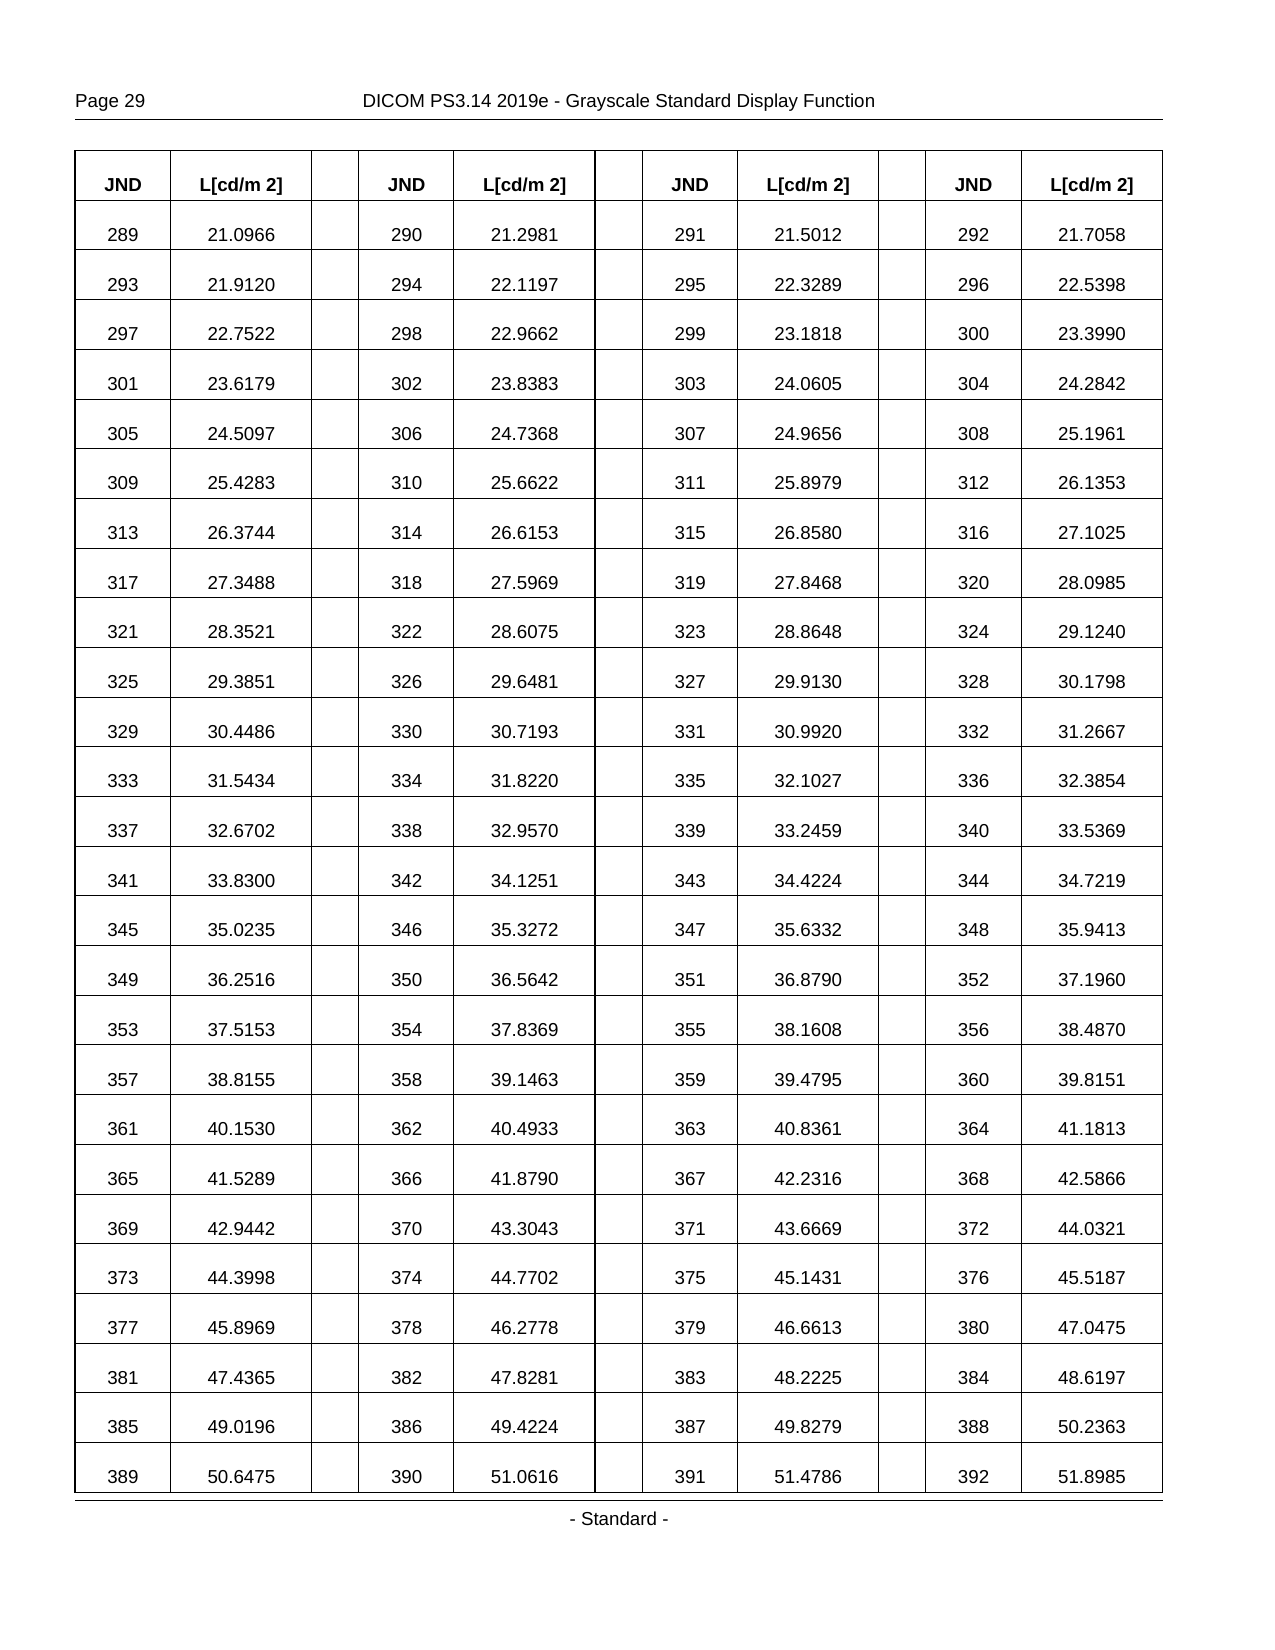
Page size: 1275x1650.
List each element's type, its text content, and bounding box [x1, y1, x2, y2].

table_cell 51.4786 [738, 1443, 878, 1492]
table_cell 343 [643, 847, 737, 895]
table_cell 43.6669 [738, 1195, 878, 1243]
table_cell 22.3289 [738, 250, 878, 299]
table_cell 337 [76, 797, 170, 846]
table_cell 23.3990 [1022, 300, 1162, 349]
table_cell 31.8220 [454, 747, 594, 796]
table_cell 36.5642 [454, 946, 594, 995]
table_cell 360 [926, 1045, 1021, 1094]
table_cell 25.8979 [738, 449, 878, 498]
table_cell 392 [926, 1443, 1021, 1492]
table_header JND [359, 151, 453, 200]
table_cell 388 [926, 1393, 1021, 1442]
table_cell [879, 797, 925, 846]
table_cell 47.0475 [1022, 1294, 1162, 1342]
table_cell [596, 1045, 642, 1094]
table_cell 47.4365 [171, 1344, 311, 1392]
table_cell 376 [926, 1244, 1021, 1293]
table_cell 33.2459 [738, 797, 878, 846]
table_cell 37.5153 [171, 996, 311, 1044]
table_cell [596, 201, 642, 249]
table_cell 24.2842 [1022, 350, 1162, 398]
table_cell 329 [76, 698, 170, 746]
table_cell 39.1463 [454, 1045, 594, 1094]
table_cell 33.8300 [171, 847, 311, 895]
table_cell 315 [643, 499, 737, 547]
table_cell [312, 400, 358, 448]
table_cell 319 [643, 549, 737, 597]
table_cell [312, 698, 358, 746]
table_cell [879, 1145, 925, 1193]
table_cell [596, 300, 642, 349]
table_cell 37.8369 [454, 996, 594, 1044]
table_cell [312, 1095, 358, 1144]
table_cell 383 [643, 1344, 737, 1392]
table_cell 48.6197 [1022, 1344, 1162, 1392]
table_cell 308 [926, 400, 1021, 448]
table_cell 298 [359, 300, 453, 349]
table_cell [312, 250, 358, 299]
table_cell [879, 996, 925, 1044]
table_cell 30.7193 [454, 698, 594, 746]
table_cell 50.6475 [171, 1443, 311, 1492]
table_cell 304 [926, 350, 1021, 398]
table_cell 26.6153 [454, 499, 594, 547]
table_cell 289 [76, 201, 170, 249]
table_cell [879, 499, 925, 547]
table_cell [596, 996, 642, 1044]
table_cell 316 [926, 499, 1021, 547]
table_cell 323 [643, 598, 737, 647]
table_cell 32.9570 [454, 797, 594, 846]
table_cell [312, 847, 358, 895]
table_header L[cd/m 2] [454, 151, 594, 200]
table_cell 303 [643, 350, 737, 398]
table_cell 49.0196 [171, 1393, 311, 1442]
table_cell 317 [76, 549, 170, 597]
table_cell 28.3521 [171, 598, 311, 647]
table_cell 390 [359, 1443, 453, 1492]
table_cell [312, 946, 358, 995]
table_cell [879, 1095, 925, 1144]
table_cell [879, 1443, 925, 1492]
table_cell 49.8279 [738, 1393, 878, 1442]
table_cell 318 [359, 549, 453, 597]
table_cell [312, 1045, 358, 1094]
table_cell [312, 648, 358, 697]
table_header [596, 151, 642, 200]
table_cell 42.2316 [738, 1145, 878, 1193]
table_cell [879, 449, 925, 498]
table_cell 345 [76, 896, 170, 945]
table_cell 35.3272 [454, 896, 594, 945]
table_cell 24.9656 [738, 400, 878, 448]
table_cell 336 [926, 747, 1021, 796]
table_cell 290 [359, 201, 453, 249]
table_cell 356 [926, 996, 1021, 1044]
table_cell 24.7368 [454, 400, 594, 448]
table_cell 26.3744 [171, 499, 311, 547]
table_cell [596, 1145, 642, 1193]
table_cell 366 [359, 1145, 453, 1193]
table_cell 320 [926, 549, 1021, 597]
table_cell [312, 1294, 358, 1342]
table_cell 324 [926, 598, 1021, 647]
table_cell [879, 250, 925, 299]
table_cell 25.6622 [454, 449, 594, 498]
table_cell 306 [359, 400, 453, 448]
table_cell 23.8383 [454, 350, 594, 398]
table_cell 359 [643, 1045, 737, 1094]
table_cell [596, 549, 642, 597]
table_cell [312, 747, 358, 796]
table_cell 25.4283 [171, 449, 311, 498]
table_cell 373 [76, 1244, 170, 1293]
table_cell 27.1025 [1022, 499, 1162, 547]
table_cell [879, 1244, 925, 1293]
table_cell 350 [359, 946, 453, 995]
table_cell 357 [76, 1045, 170, 1094]
table_cell [879, 350, 925, 398]
table_cell 314 [359, 499, 453, 547]
table_cell 389 [76, 1443, 170, 1492]
table_cell 42.5866 [1022, 1145, 1162, 1193]
table_cell [596, 1244, 642, 1293]
table_cell 387 [643, 1393, 737, 1442]
table_cell 44.0321 [1022, 1195, 1162, 1243]
table_cell 377 [76, 1294, 170, 1342]
table_cell [596, 797, 642, 846]
table_cell 32.1027 [738, 747, 878, 796]
table_cell 42.9442 [171, 1195, 311, 1243]
table_cell 340 [926, 797, 1021, 846]
table_cell 361 [76, 1095, 170, 1144]
table_cell 305 [76, 400, 170, 448]
table_cell 35.9413 [1022, 896, 1162, 945]
table_cell 330 [359, 698, 453, 746]
table_cell 24.5097 [171, 400, 311, 448]
table_cell 300 [926, 300, 1021, 349]
table_cell 313 [76, 499, 170, 547]
table_cell 51.0616 [454, 1443, 594, 1492]
table_cell 27.3488 [171, 549, 311, 597]
table_cell [596, 747, 642, 796]
table_cell [312, 201, 358, 249]
table_cell 41.8790 [454, 1145, 594, 1193]
table_cell 333 [76, 747, 170, 796]
table_cell 21.9120 [171, 250, 311, 299]
table_cell 32.3854 [1022, 747, 1162, 796]
table_cell 38.1608 [738, 996, 878, 1044]
table_cell 28.8648 [738, 598, 878, 647]
table_cell [879, 549, 925, 597]
table_cell 328 [926, 648, 1021, 697]
table_cell 23.6179 [171, 350, 311, 398]
table_cell 22.1197 [454, 250, 594, 299]
table_cell 386 [359, 1393, 453, 1442]
table_cell [879, 648, 925, 697]
table_cell 32.6702 [171, 797, 311, 846]
table_cell 311 [643, 449, 737, 498]
table_cell 347 [643, 896, 737, 945]
table_cell 351 [643, 946, 737, 995]
table_cell [596, 400, 642, 448]
table_header L[cd/m 2] [738, 151, 878, 200]
table_cell 21.0966 [171, 201, 311, 249]
table_cell [879, 747, 925, 796]
table_cell 23.1818 [738, 300, 878, 349]
table_cell 349 [76, 946, 170, 995]
table_cell 365 [76, 1145, 170, 1193]
table_cell [312, 1145, 358, 1193]
table_cell [596, 1095, 642, 1144]
table_cell [596, 1195, 642, 1243]
table_cell [312, 1195, 358, 1243]
table_cell 29.1240 [1022, 598, 1162, 647]
table_cell 37.1960 [1022, 946, 1162, 995]
table_cell 293 [76, 250, 170, 299]
table_cell 39.8151 [1022, 1045, 1162, 1094]
table_cell [879, 1195, 925, 1243]
table_cell 321 [76, 598, 170, 647]
table_cell 36.2516 [171, 946, 311, 995]
table_cell [312, 896, 358, 945]
table_cell [596, 946, 642, 995]
table_cell 51.8985 [1022, 1443, 1162, 1492]
table_cell 332 [926, 698, 1021, 746]
table_cell [596, 449, 642, 498]
table_cell 369 [76, 1195, 170, 1243]
table_cell 30.1798 [1022, 648, 1162, 697]
table_cell 301 [76, 350, 170, 398]
table_cell 50.2363 [1022, 1393, 1162, 1442]
table_cell 309 [76, 449, 170, 498]
table_cell 325 [76, 648, 170, 697]
table_cell [312, 1244, 358, 1293]
table_cell 38.8155 [171, 1045, 311, 1094]
table_cell [596, 1443, 642, 1492]
table_cell 380 [926, 1294, 1021, 1342]
table_header JND [643, 151, 737, 200]
table_cell [596, 1344, 642, 1392]
table_cell 302 [359, 350, 453, 398]
table_cell [596, 698, 642, 746]
table_cell 382 [359, 1344, 453, 1392]
table_cell 352 [926, 946, 1021, 995]
table_cell 354 [359, 996, 453, 1044]
table_cell [879, 946, 925, 995]
table_cell [312, 996, 358, 1044]
table_cell 358 [359, 1045, 453, 1094]
table_cell 21.5012 [738, 201, 878, 249]
table_cell [312, 598, 358, 647]
table_cell [312, 1443, 358, 1492]
table_header [312, 151, 358, 200]
table_header L[cd/m 2] [1022, 151, 1162, 200]
table_cell 342 [359, 847, 453, 895]
table_cell 41.5289 [171, 1145, 311, 1193]
table_cell 370 [359, 1195, 453, 1243]
table_cell 34.7219 [1022, 847, 1162, 895]
table_cell [596, 250, 642, 299]
table_cell 25.1961 [1022, 400, 1162, 448]
table_cell 364 [926, 1095, 1021, 1144]
table_cell 22.7522 [171, 300, 311, 349]
table_cell 384 [926, 1344, 1021, 1392]
table_cell 46.6613 [738, 1294, 878, 1342]
table_cell 322 [359, 598, 453, 647]
table_cell 35.0235 [171, 896, 311, 945]
table_cell 28.0985 [1022, 549, 1162, 597]
table_cell 374 [359, 1244, 453, 1293]
table_cell 43.3043 [454, 1195, 594, 1243]
table_cell 30.4486 [171, 698, 311, 746]
table_cell 45.1431 [738, 1244, 878, 1293]
table_cell 363 [643, 1095, 737, 1144]
table_cell 21.2981 [454, 201, 594, 249]
table_cell 327 [643, 648, 737, 697]
table_cell [879, 847, 925, 895]
table_cell [312, 449, 358, 498]
table_cell 331 [643, 698, 737, 746]
table_cell 24.0605 [738, 350, 878, 398]
table_cell [879, 598, 925, 647]
table_header JND [76, 151, 170, 200]
table_cell 391 [643, 1443, 737, 1492]
table_cell 310 [359, 449, 453, 498]
table_cell 326 [359, 648, 453, 697]
table_cell 45.8969 [171, 1294, 311, 1342]
table_cell 367 [643, 1145, 737, 1193]
table_cell [596, 896, 642, 945]
table_cell 28.6075 [454, 598, 594, 647]
table_cell 34.1251 [454, 847, 594, 895]
table_cell 339 [643, 797, 737, 846]
table_cell 307 [643, 400, 737, 448]
table_cell 381 [76, 1344, 170, 1392]
table_cell [312, 1344, 358, 1392]
table_header [879, 151, 925, 200]
table_cell [879, 300, 925, 349]
table_cell 375 [643, 1244, 737, 1293]
table_cell 294 [359, 250, 453, 299]
table_cell [312, 1393, 358, 1442]
table_cell 355 [643, 996, 737, 1044]
table_cell 40.4933 [454, 1095, 594, 1144]
table_cell [596, 1294, 642, 1342]
table_cell 371 [643, 1195, 737, 1243]
table_cell [879, 1393, 925, 1442]
table_cell 31.5434 [171, 747, 311, 796]
table_cell 379 [643, 1294, 737, 1342]
table_cell 46.2778 [454, 1294, 594, 1342]
table_cell 30.9920 [738, 698, 878, 746]
table_cell 341 [76, 847, 170, 895]
table_cell 334 [359, 747, 453, 796]
table_cell 353 [76, 996, 170, 1044]
table_cell 344 [926, 847, 1021, 895]
table_cell 27.5969 [454, 549, 594, 597]
table_cell 33.5369 [1022, 797, 1162, 846]
table_cell 368 [926, 1145, 1021, 1193]
table_cell 29.6481 [454, 648, 594, 697]
table_header JND [926, 151, 1021, 200]
table_cell [879, 1344, 925, 1392]
table_cell 27.8468 [738, 549, 878, 597]
table_cell [596, 847, 642, 895]
table_cell [312, 350, 358, 398]
table_cell [312, 797, 358, 846]
table_cell [312, 499, 358, 547]
table_cell 47.8281 [454, 1344, 594, 1392]
table_cell 338 [359, 797, 453, 846]
table_cell [879, 896, 925, 945]
table_cell [879, 1045, 925, 1094]
table_cell [879, 1294, 925, 1342]
table_cell 297 [76, 300, 170, 349]
table_cell 36.8790 [738, 946, 878, 995]
table_cell [879, 201, 925, 249]
table_cell [596, 350, 642, 398]
table_cell 21.7058 [1022, 201, 1162, 249]
table_cell 31.2667 [1022, 698, 1162, 746]
table_cell 26.8580 [738, 499, 878, 547]
table_cell [879, 698, 925, 746]
table_cell 48.2225 [738, 1344, 878, 1392]
table_cell 40.8361 [738, 1095, 878, 1144]
table_cell [312, 300, 358, 349]
table_cell 38.4870 [1022, 996, 1162, 1044]
table_cell 40.1530 [171, 1095, 311, 1144]
table_cell 29.9130 [738, 648, 878, 697]
table_cell 346 [359, 896, 453, 945]
table_cell 299 [643, 300, 737, 349]
table_cell 312 [926, 449, 1021, 498]
table_cell [596, 648, 642, 697]
table_cell 22.9662 [454, 300, 594, 349]
table_cell 22.5398 [1022, 250, 1162, 299]
table_cell 45.5187 [1022, 1244, 1162, 1293]
table_cell 385 [76, 1393, 170, 1442]
table_cell 372 [926, 1195, 1021, 1243]
table_header L[cd/m 2] [171, 151, 311, 200]
table_cell 35.6332 [738, 896, 878, 945]
table_cell [879, 400, 925, 448]
table_cell [596, 1393, 642, 1442]
table_cell 296 [926, 250, 1021, 299]
table_cell 44.3998 [171, 1244, 311, 1293]
table_cell 39.4795 [738, 1045, 878, 1094]
table_cell 44.7702 [454, 1244, 594, 1293]
table_cell 34.4224 [738, 847, 878, 895]
table_cell 378 [359, 1294, 453, 1342]
table_cell [312, 549, 358, 597]
table_cell 49.4224 [454, 1393, 594, 1442]
table_cell 29.3851 [171, 648, 311, 697]
table_cell [596, 598, 642, 647]
table_cell 335 [643, 747, 737, 796]
table_cell 362 [359, 1095, 453, 1144]
table_cell 41.1813 [1022, 1095, 1162, 1144]
table_cell 26.1353 [1022, 449, 1162, 498]
table_cell [596, 499, 642, 547]
table_cell 291 [643, 201, 737, 249]
table_cell 292 [926, 201, 1021, 249]
table_cell 348 [926, 896, 1021, 945]
table_cell 295 [643, 250, 737, 299]
